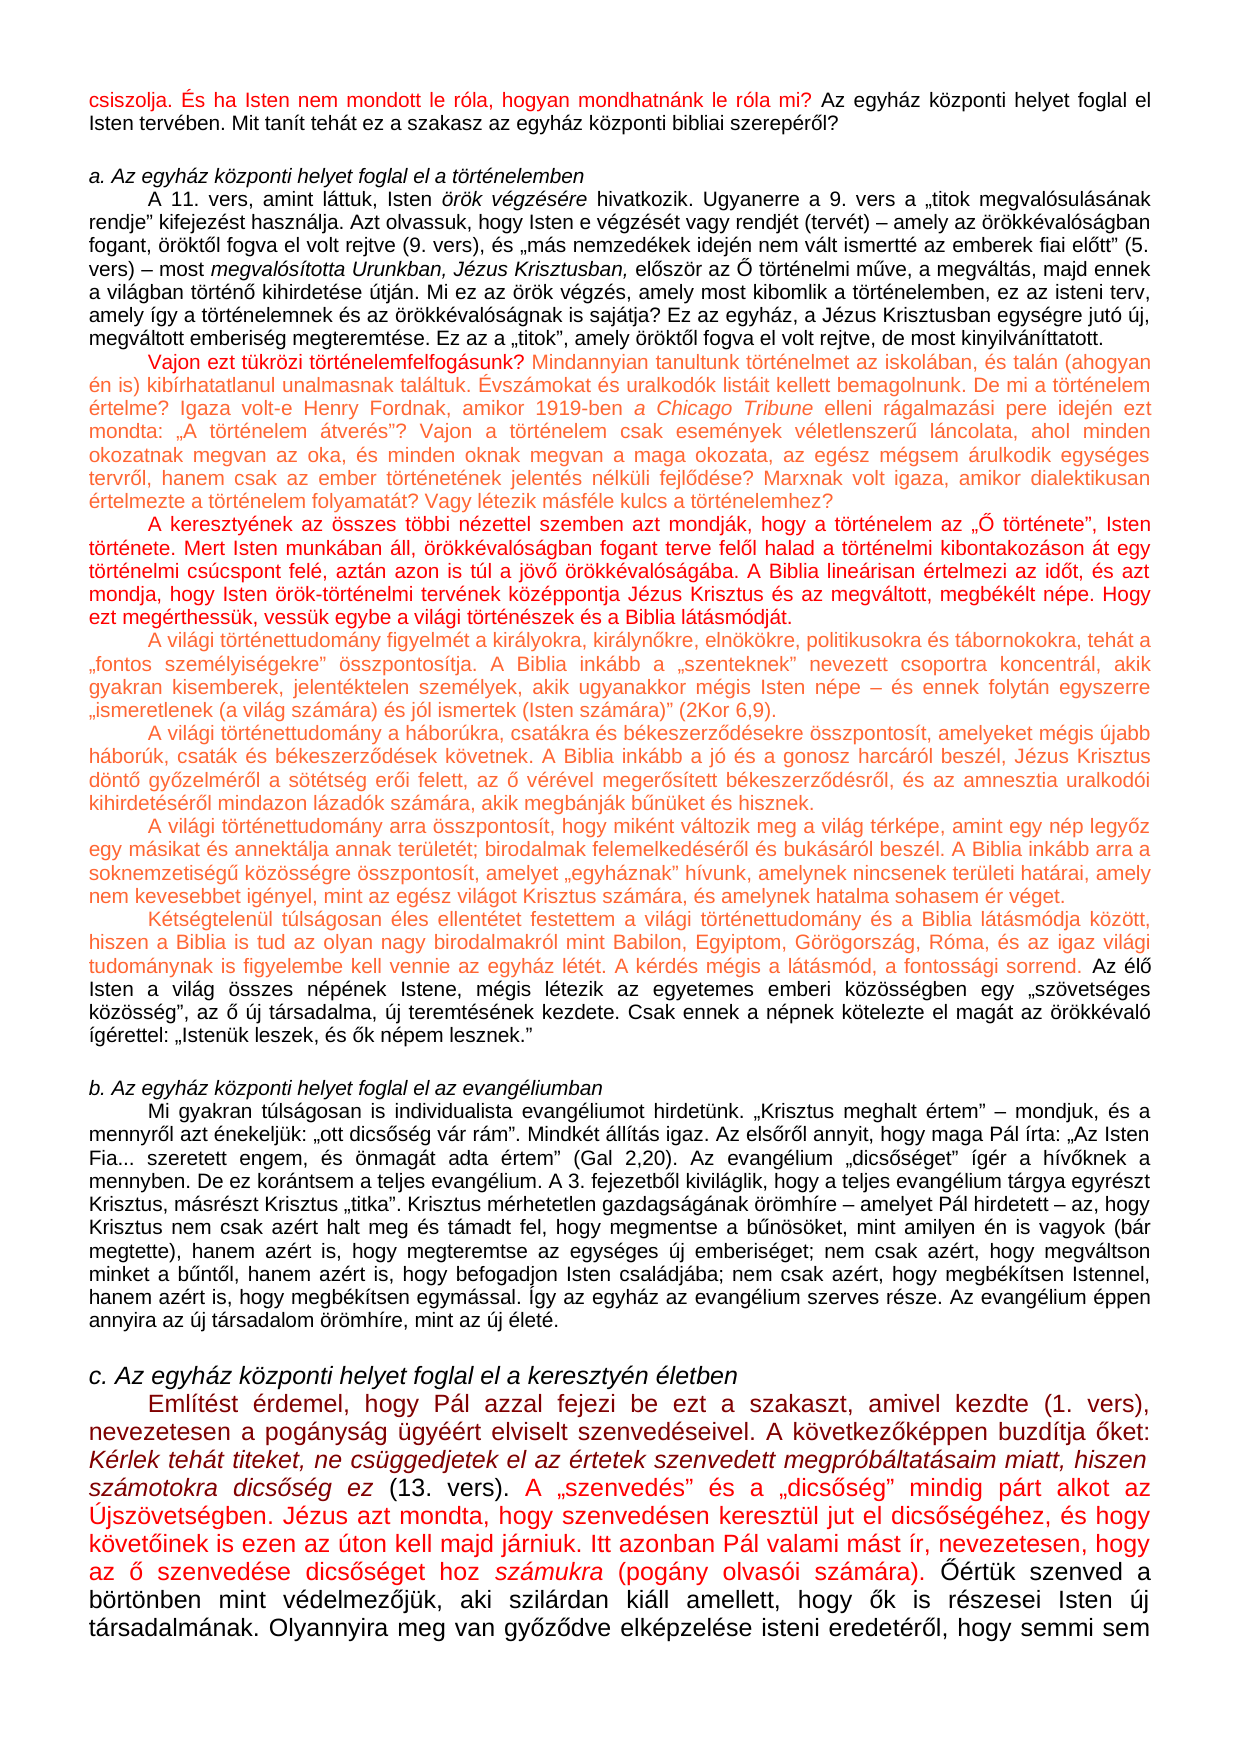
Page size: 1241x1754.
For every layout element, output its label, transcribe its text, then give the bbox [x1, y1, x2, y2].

text A világi történettudomány arra összpontosít, hogy miként változik meg a világ térképe, amint egy nép legyőz egy másikat és annektálja annak területét; birodalmak felemelkedéséről és bukásáról beszél. A Biblia inkább arra a soknemzetiségű közösségre összpontosít, amelyet „egyháznak” hívunk, amelynek nincsenek területi határai, amely nem kevesebbet igényel, mint az egész világot Krisztus számára, és amelynek hatalma sohasem ér véget. [88, 815, 1152, 908]
text A 11. vers, amint láttuk, Isten örök végzésére hivatkozik. Ugyanerre a 9. vers a „titok megvalósulásának rendje” kifejezést használja. Azt olvassuk, hogy Isten e végzését vagy rendjét (tervét) – amely az örökkévalóságban fogant, öröktől fogva el volt rejtve (9. vers), és „más nemzedékek idején nem vált ismertté az emberek fiai előtt” (5. vers) – most megvalósította Urunkban, Jézus Krisztusban, először az Ő történelmi műve, a megváltás, majd ennek a világban történő kihirdetése útján. Mi ez az örök végzés, amely most kibomlik a történelemben, ez az isteni terv, amely így a történelemnek és az örökkévalóságnak is sajátja? Ez az egyház, a Jézus Krisztusban egységre jutó új, megváltott emberiség megteremtése. Ez az a „titok”, amely öröktől fogva el volt rejtve, de most kinyilváníttatott. [88, 188, 1152, 350]
text c. Az egyház központi helyet foglal el a keresztyén életben [88, 1362, 1152, 1390]
text Mi gyakran túlságosan is individualista evangéliumot hirdetünk. „Krisztus meghalt értem” – mondjuk, és a mennyről azt énekeljük: „ott dicsőség vár rám”. Mindkét állítás igaz. Az elsőről annyit, hogy maga Pál írta: „Az Isten Fia... szeretett engem, és önmagát adta értem” (Gal 2,20). Az evangélium „dicsőséget” ígér a hívőknek a mennyben. De ez korántsem a teljes evangélium. A 3. fejezetből kiviláglik, hogy a teljes evangélium tárgya egyrészt Krisztus, másrészt Krisztus „titka”. Krisztus mérhetetlen gazdagságának örömhíre – amelyet Pál hirdetett – az, hogy Krisztus nem csak azért halt meg és támadt fel, hogy megmentse a bűnösöket, mint amilyen én is vagyok (bár megtette), hanem azért is, hogy megteremtse az egységes új emberiséget; nem csak azért, hogy megváltson minket a bűntől, hanem azért is, hogy befogadjon Isten családjába; nem csak azért, hogy megbékítsen Istennel, hanem azért is, hogy megbékítsen egymással. Így az egyház az evangélium szerves része. Az evangélium éppen annyira az új társadalom örömhíre, mint az új életé. [88, 1100, 1152, 1332]
text a. Az egyház központi helyet foglal el a történelemben [88, 164, 1152, 188]
text csiszolja. És ha Isten nem mondott le róla, hogyan mondhatnánk le róla mi? Az egyház központi helyet foglal el Isten tervében. Mit tanít tehát ez a szakasz az egyház központi bibliai szerepéről? [88, 88, 1152, 135]
text A világi történettudomány a háborúkra, csatákra és békeszerződésekre összpontosít, amelyeket mégis újabb háborúk, csaták és békeszerződések követnek. A Biblia inkább a jó és a gonosz harcáról beszél, Jézus Krisztus döntő győzelméről a sötétség erői felett, az ő vérével megerősített békeszerződésről, és az amnesztia uralkodói kihirdetéséről mindazon lázadók számára, akik megbánják bűnüket és hisznek. [88, 722, 1152, 815]
text A keresztyének az összes többi nézettel szemben azt mondják, hogy a történelem az „Ő története”, Isten története. Mert Isten munkában áll, örökkévalóságban fogant terve felől halad a történelmi kibontakozáson át egy történelmi csúcspont felé, aztán azon is túl a jövő örökkévalóságába. A Biblia lineárisan értelmezi az időt, és azt mondja, hogy Isten örök-történelmi tervének középpontja Jézus Krisztus és az megváltott, megbékélt népe. Hogy ezt megérthessük, vessük egybe a világi történészek és a Biblia látásmódját. [88, 513, 1152, 629]
text Említést érdemel, hogy Pál azzal fejezi be ezt a szakaszt, amivel kezdte (1. vers), nevezetesen a pogányság ügyéért elviselt szenvedéseivel. A következőképpen buzdítja őket: Kérlek tehát titeket, ne csüggedjetek el az értetek szenvedett megpróbáltatásaim miatt, hiszen számotokra dicsőség ez (13. vers). A „szenvedés” és a „dicsőség” mindig párt alkot az Újszövetségben. Jézus azt mondta, hogy szenvedésen keresztül jut el dicsőségéhez, és hogy követőinek is ezen az úton kell majd járniuk. Itt azonban Pál valami mást ír, nevezetesen, hogy az ő szenvedése dicsőséget hoz számukra (pogány olvasói számára). Őértük szenved a börtönben mint védelmezőjük, aki szilárdan kiáll amellett, hogy ők is részesei Isten új társadalmának. Olyannyira meg van győződve elképzelése isteni eredetéről, hogy semmi sem [88, 1390, 1152, 1642]
text A világi történettudomány figyelmét a királyokra, királynőkre, elnökökre, politikusokra és tábornokokra, tehát a „fontos személyiségekre” összpontosítja. A Biblia inkább a „szenteknek” nevezett csoportra koncentrál, akik gyakran kisemberek, jelentéktelen személyek, akik ugyanakkor mégis Isten népe – és ennek folytán egyszerre „ismeretlenek (a világ számára) és jól ismertek (Isten számára)” (2Kor 6,9). [88, 629, 1152, 722]
text Vajon ezt tükrözi történelemfelfogásunk? Mindannyian tanultunk történelmet az iskolában, és talán (ahogyan én is) kibírhatatlanul unalmasnak találtuk. Évszámokat és uralkodók listáit kellett bemagolnunk. De mi a történelem értelme? Igaza volt‑e Henry Fordnak, amikor 1919-ben a Chicago Tribune elleni rágalmazási pere idején ezt mondta: „A történelem átverés”? Vajon a történelem csak események véletlenszerű láncolata, ahol minden okozatnak megvan az oka, és minden oknak megvan a maga okozata, az egész mégsem árulkodik egységes tervről, hanem csak az ember történetének jelentés nélküli fejlődése? Marxnak volt igaza, amikor dialektikusan értelmezte a történelem folyamatát? Vagy létezik másféle kulcs a történelemhez? [88, 350, 1152, 513]
text Kétségtelenül túlságosan éles ellentétet festettem a világi történettudomány és a Biblia látásmódja között, hiszen a Biblia is tud az olyan nagy birodalmakról mint Babilon, Egyiptom, Görögország, Róma, és az igaz világi tudománynak is figyelembe kell vennie az egyház létét. A kérdés mégis a látásmód, a fontossági sorrend. Az élő Isten a világ összes népének Istene, mégis létezik az egyetemes emberi közösségben egy „szövetséges közösség”, az ő új társadalma, új teremtésének kezdete. Csak ennek a népnek kötelezte el magát az örökkévaló ígérettel: „Istenük leszek, és ők népem lesznek.” [88, 908, 1152, 1047]
text b. Az egyház központi helyet foglal el az evangéliumban [88, 1077, 1152, 1100]
